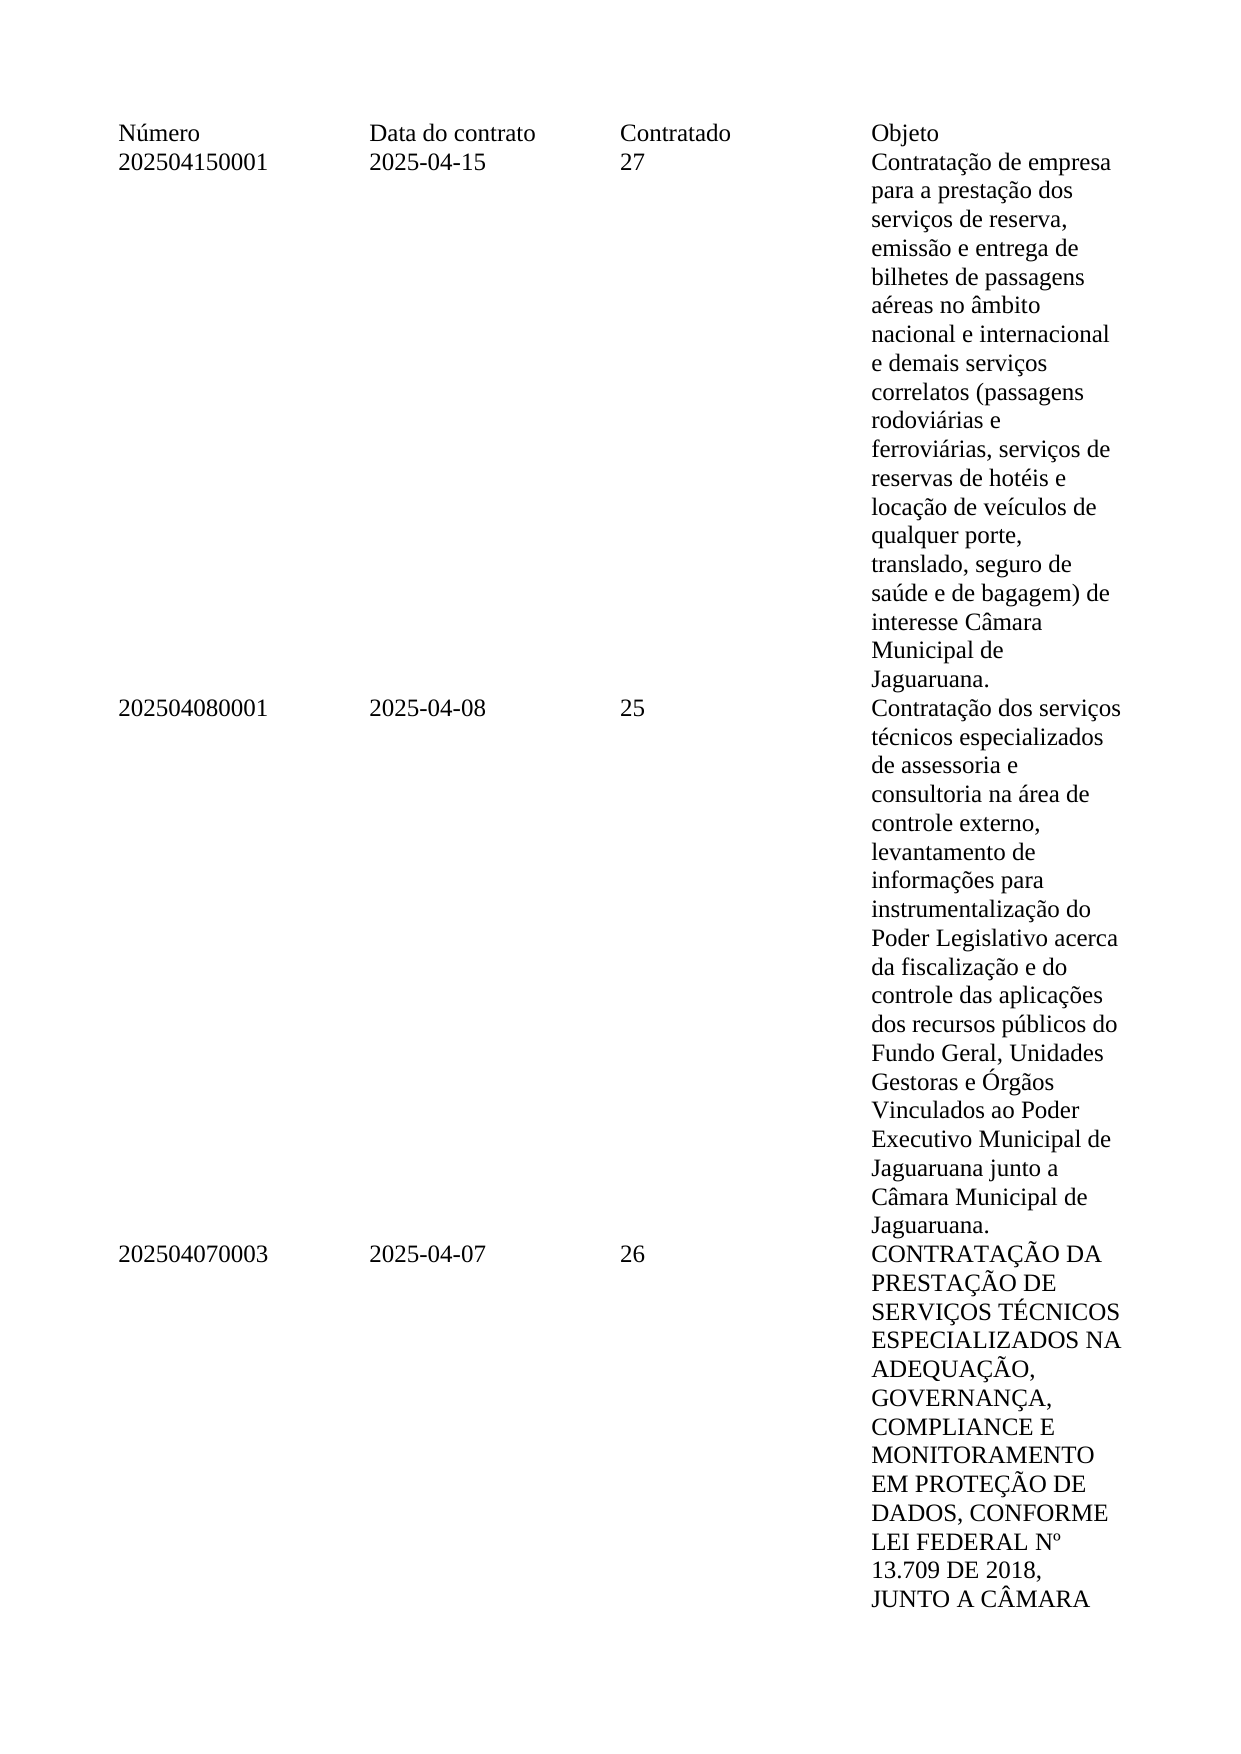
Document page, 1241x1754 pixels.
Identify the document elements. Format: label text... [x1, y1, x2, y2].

table_cell CONTRATAÇÃO DA PRESTAÇÃO DE SERVIÇOS TÉCNICOS ESPECIALIZADOS NA ADEQUAÇÃO, GOVERNANÇA, COMPLIANCE E MONITORAMENTO EM PROTEÇÃO DE DADOS, CONFORME LEI FEDERAL Nº 13.709 DE 2018, JUNTO A CÂMARA [871, 1239, 1122, 1613]
table_header Número [118, 118, 369, 147]
table_cell 202504070003 [118, 1239, 369, 1613]
table_cell 26 [620, 1239, 871, 1613]
table_cell Contratação de empresa para a prestação dos serviços de reserva, emissão e entrega de bilhetes de passagens aéreas no âmbito nacional e internacional e demais serviços correlatos (passagens rodoviárias e ferroviárias, serviços de reservas de hotéis e locação de veículos de qualquer porte, translado, seguro de saúde e de bagagem) de interesse Câmara Municipal de Jaguaruana. [871, 147, 1122, 693]
table_cell 27 [620, 147, 871, 693]
table_cell 202504080001 [118, 693, 369, 1239]
table_header Data do contrato [369, 118, 620, 147]
table_cell 2025-04-15 [369, 147, 620, 693]
table_cell 2025-04-08 [369, 693, 620, 1239]
table_cell 202504150001 [118, 147, 369, 693]
table_cell 25 [620, 693, 871, 1239]
table_header Objeto [871, 118, 1122, 147]
table_header Contratado [620, 118, 871, 147]
table_cell 2025-04-07 [369, 1239, 620, 1613]
table_cell Contratação dos serviços técnicos especializados de assessoria e consultoria na área de controle externo, levantamento de informações para instrumentalização do Poder Legislativo acerca da fiscalização e do controle das aplicações dos recursos públicos do Fundo Geral, Unidades Gestoras e Órgãos Vinculados ao Poder Executivo Municipal de Jaguaruana junto a Câmara Municipal de Jaguaruana. [871, 693, 1122, 1239]
